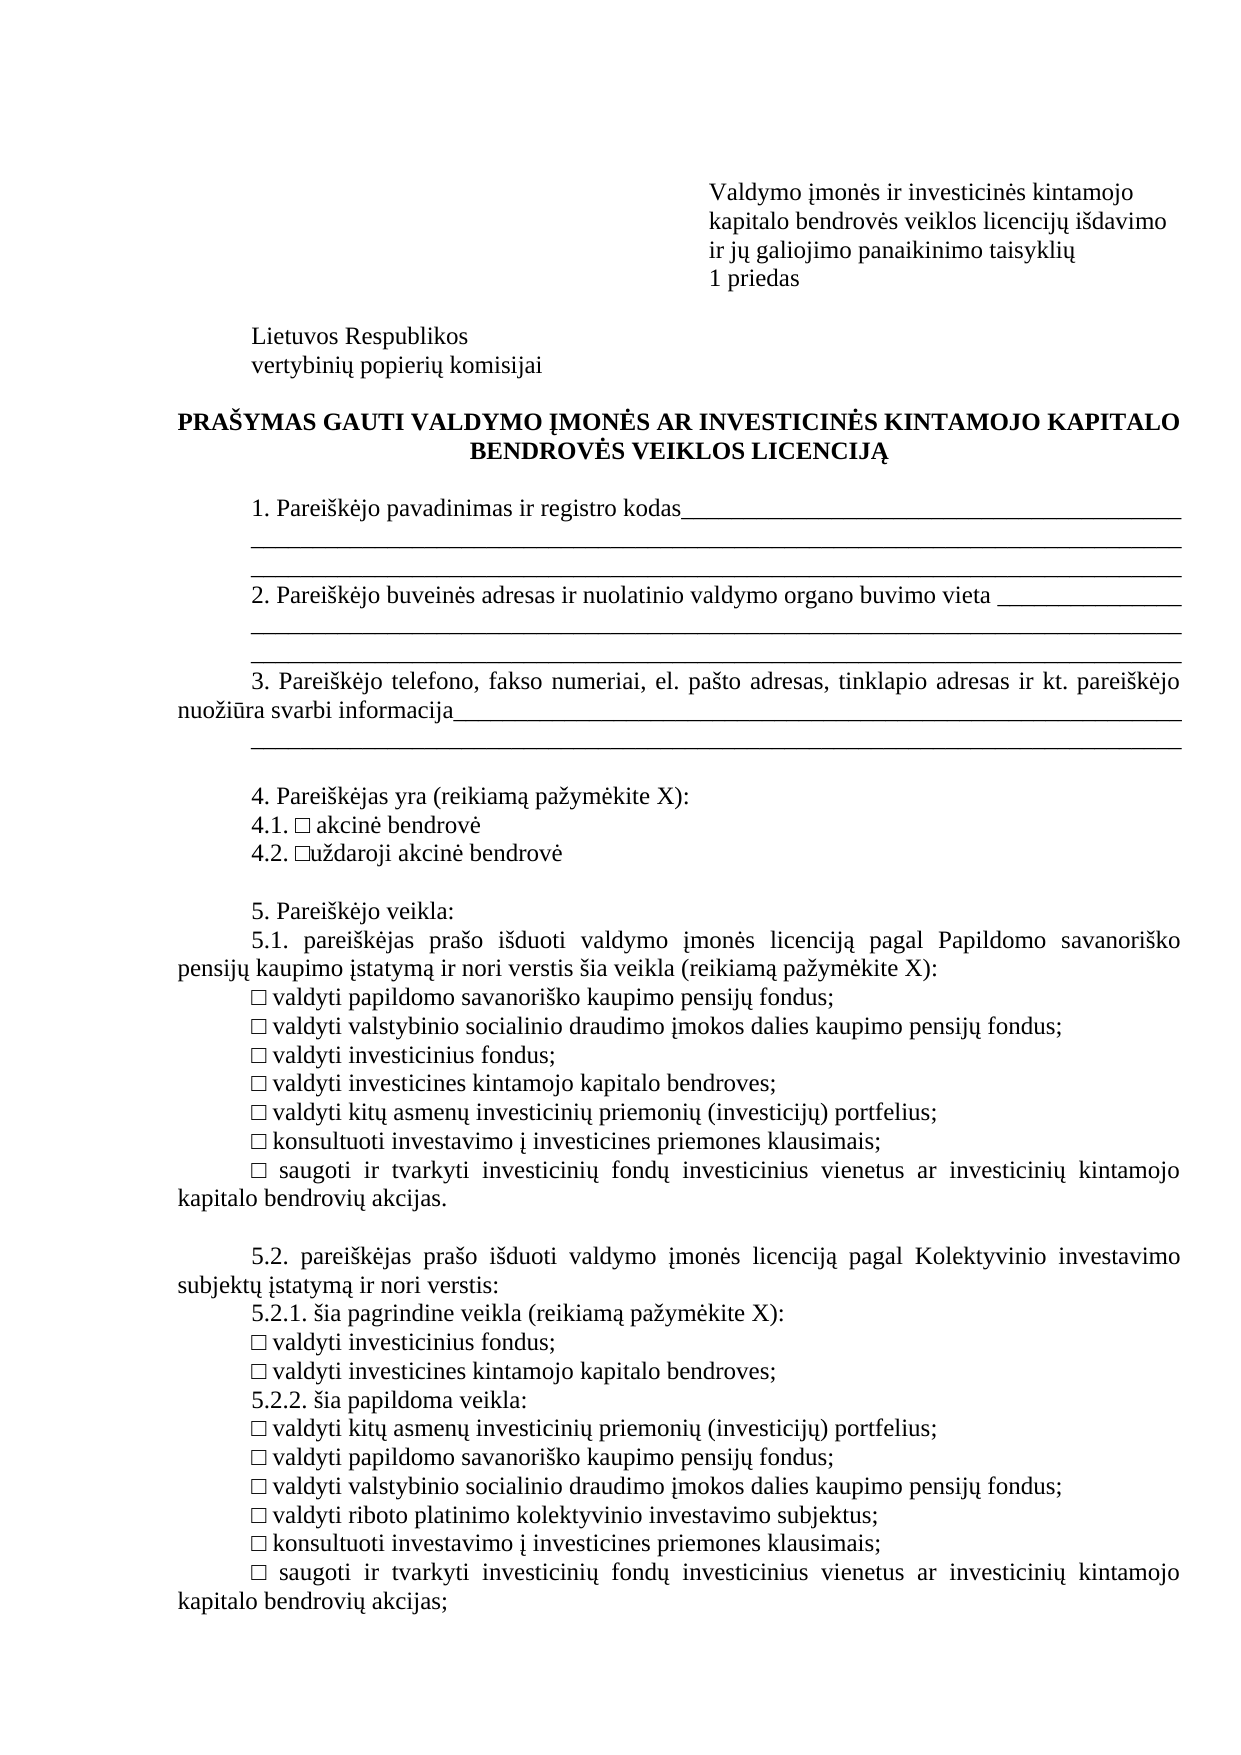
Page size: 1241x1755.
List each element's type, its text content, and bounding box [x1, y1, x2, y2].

text PRAŠYMAS GAUTI VALDYMO ĮMONĖS AR INVESTICINĖS KINTAMOJO KAPITALO BENDROVĖS VEIKLOS LICENCIJĄ [177, 407, 1181, 465]
text Lietuvos Respublikos [177, 321, 1181, 350]
text 4.1. □ akcinė bendrovė [177, 810, 1181, 838]
text Valdymo įmonės ir investicinės kintamojo [177, 177, 1181, 206]
text □ valdyti investicinius fondus; [177, 1040, 1181, 1068]
text 2. Pareiškėjo buveinės adresas ir nuolatinio valdymo organo buvimo vieta [177, 580, 1181, 608]
text □ saugoti ir tvarkyti investicinių fondų investicinius vienetus ar investicinių kintamojo kapitalo bendrovių akcijas; [177, 1557, 1181, 1615]
text vertybinių popierių komisijai [177, 350, 1181, 378]
text 5.1. pareiškėjas prašo išduoti valdymo įmonės licenciją pagal Papildomo savanoriško pensijų kaupimo įstatymą ir nori verstis šia veikla (reikiamą pažymėkite X): [177, 925, 1181, 982]
text □ saugoti ir tvarkyti investicinių fondų investicinius vienetus ar investicinių kintamojo kapitalo bendrovių akcijas. [177, 1155, 1181, 1212]
text □ konsultuoti investavimo į investicines priemones klausimais; [177, 1126, 1181, 1155]
text □ valdyti papildomo savanoriško kaupimo pensijų fondus; [177, 982, 1181, 1011]
text 1 priedas [177, 263, 1181, 292]
text □ valdyti valstybinio socialinio draudimo įmokos dalies kaupimo pensijų fondus; [177, 1011, 1181, 1040]
text 4. Pareiškėjas yra (reikiamą pažymėkite X): [177, 781, 1181, 810]
text □ valdyti valstybinio socialinio draudimo įmokos dalies kaupimo pensijų fondus; [177, 1471, 1181, 1500]
text 5.2.1. šia pagrindine veikla (reikiamą pažymėkite X): [177, 1298, 1181, 1327]
text □ valdyti investicinius fondus; [177, 1327, 1181, 1356]
text kapitalo bendrovės veiklos licencijų išdavimo [177, 206, 1181, 235]
text □ valdyti investicines kintamojo kapitalo bendroves; [177, 1356, 1181, 1385]
text 5.2.2. šia papildoma veikla: [177, 1385, 1181, 1413]
text 5.2. pareiškėjas prašo išduoti valdymo įmonės licenciją pagal Kolektyvinio investavimo subjektų įstatymą ir nori verstis: [177, 1241, 1181, 1298]
text 5. Pareiškėjo veikla: [177, 896, 1181, 925]
text 4.2. □uždaroji akcinė bendrovė [177, 838, 1181, 867]
text □ valdyti kitų asmenų investicinių priemonių (investicijų) portfelius; [177, 1097, 1181, 1126]
text □ valdyti investicines kintamojo kapitalo bendroves; [177, 1068, 1181, 1097]
text □ valdyti papildomo savanoriško kaupimo pensijų fondus; [177, 1442, 1181, 1471]
text □ valdyti riboto platinimo kolektyvinio investavimo subjektus; [177, 1500, 1181, 1528]
text □ konsultuoti investavimo į investicines priemones klausimais; [177, 1528, 1181, 1557]
text 3. Pareiškėjo telefono, fakso numeriai, el. pašto adresas, tinklapio adresas ir kt. pareiškėjo nuožiūra svarbi informacija [177, 666, 1181, 723]
text ir jų galiojimo panaikinimo taisyklių [177, 235, 1181, 263]
text 1. Pareiškėjo pavadinimas ir registro kodas [177, 493, 1181, 522]
text □ valdyti kitų asmenų investicinių priemonių (investicijų) portfelius; [177, 1413, 1181, 1442]
